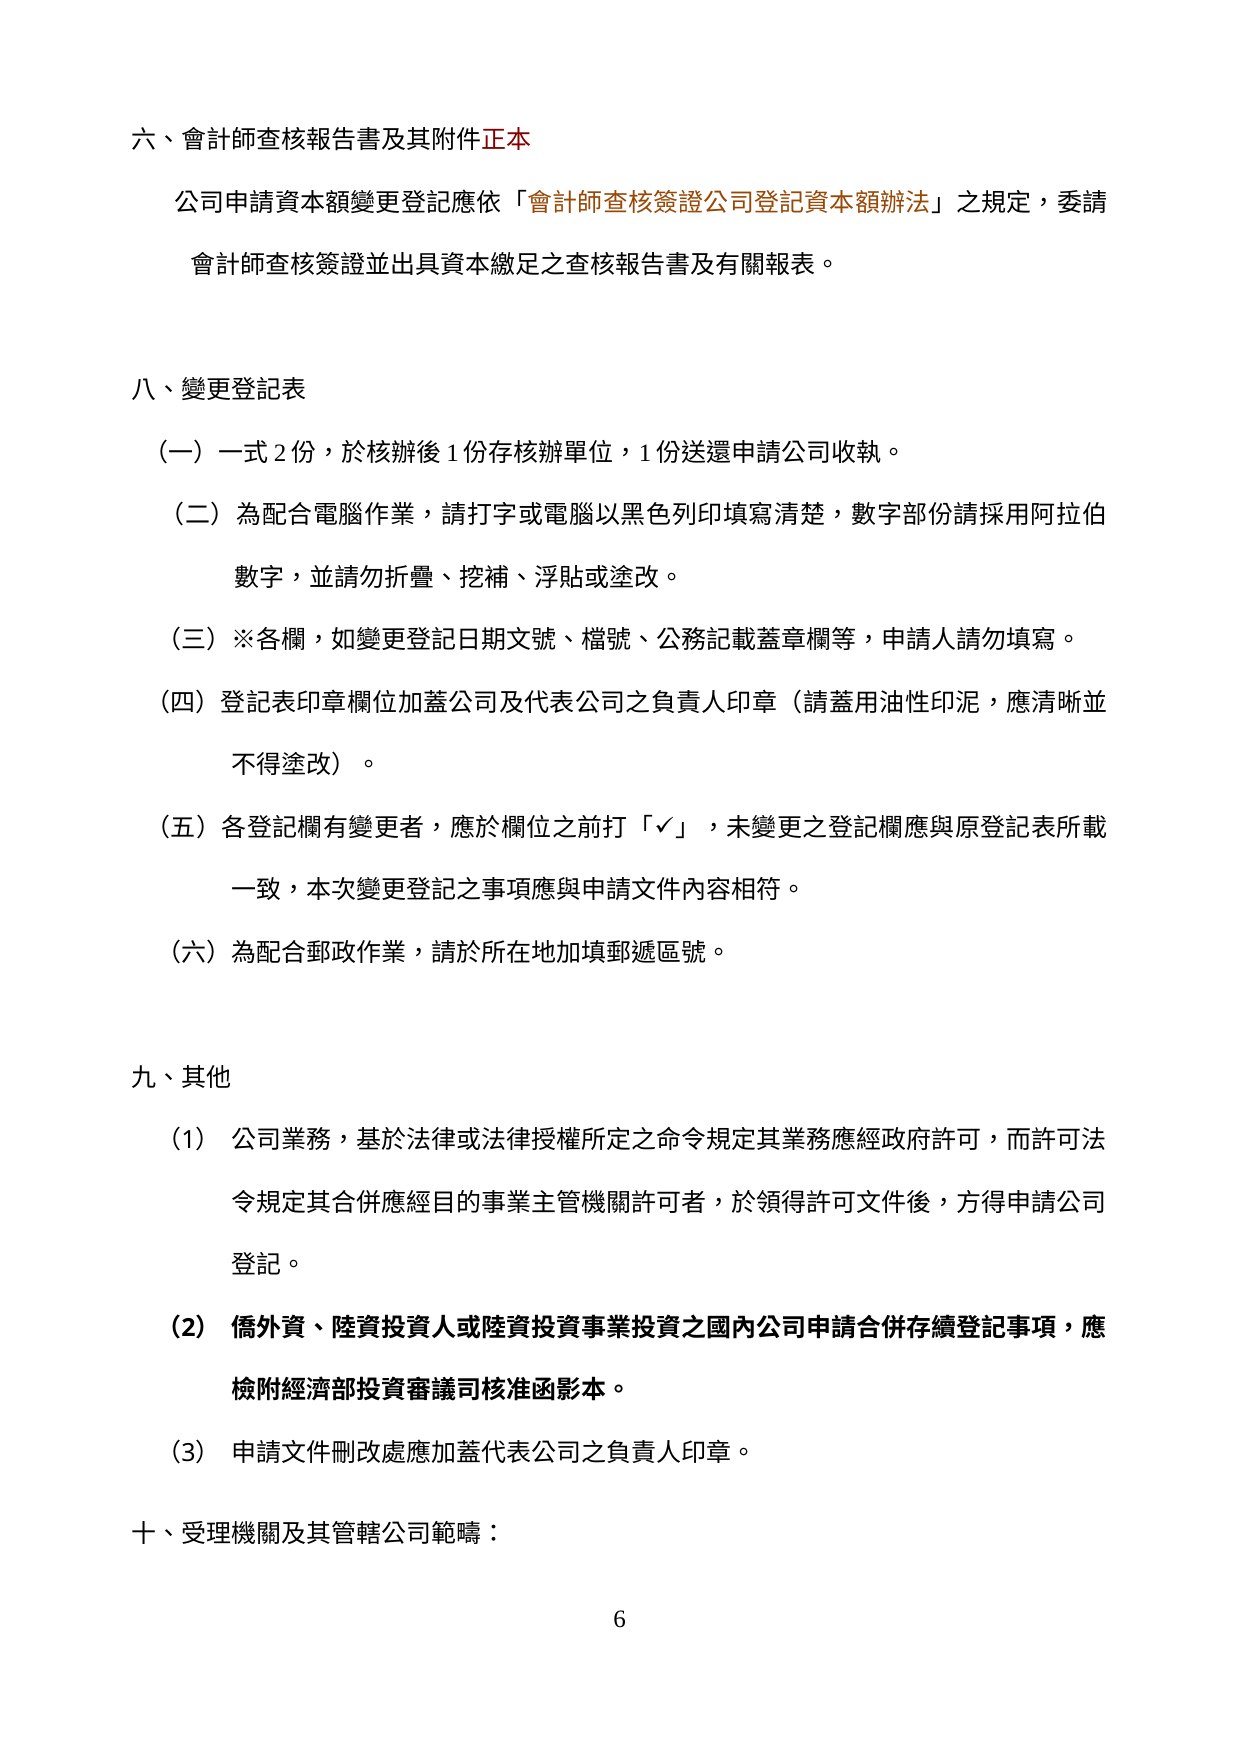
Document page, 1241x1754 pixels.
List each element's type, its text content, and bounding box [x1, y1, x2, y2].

text 公司申請資本額變更登記應依「會計師查核簽證公司登記資本額辦法」之規定，委請會計師查核簽證並出具資本繳足之查核報告書及有關報表。 [161, 159, 1107, 284]
text （六）為配合郵政作業，請於所在地加填郵遞區號。 [131, 909, 1107, 971]
text （四）登記表印章欄位加蓋公司及代表公司之負責人印章（請蓋用油性印泥，應清晰並不得塗改）。 [131, 659, 1107, 784]
list 僑外資、陸資投資人或陸資投資事業投資之國內公司申請合併存續登記事項，應檢附經濟部投資審議司核准函影本。 [156, 1284, 1107, 1409]
text 六、會計師查核報告書及其附件正本 [131, 96, 1107, 159]
text 十、受理機關及其管轄公司範疇： [131, 1490, 1107, 1553]
list 公司業務，基於法律或法律授權所定之命令規定其業務應經政府許可，而許可法令規定其合併應經目的事業主管機關許可者，於領得許可文件後，方得申請公司登記。 [156, 1096, 1107, 1284]
text （三）※各欄，如變更登記日期文號、檔號、公務記載蓋章欄等，申請人請勿填寫。 [131, 596, 1107, 659]
list 申請文件刪改處應加蓋代表公司之負責人印章。 [156, 1409, 1107, 1471]
text 九、其他 [131, 1034, 1107, 1096]
text 八、變更登記表 [131, 346, 1107, 409]
text （一）一式2份，於核辦後1份存核辦單位，1份送還申請公司收執。 [131, 409, 1107, 471]
text （二）為配合電腦作業，請打字或電腦以黑色列印填寫清楚，數字部份請採用阿拉伯數字，並請勿折疊、挖補、浮貼或塗改。 [159, 471, 1107, 596]
text （五）各登記欄有變更者，應於欄位之前打「」，未變更之登記欄應與原登記表所載一致，本次變更登記之事項應與申請文件內容相符。 [131, 784, 1107, 909]
